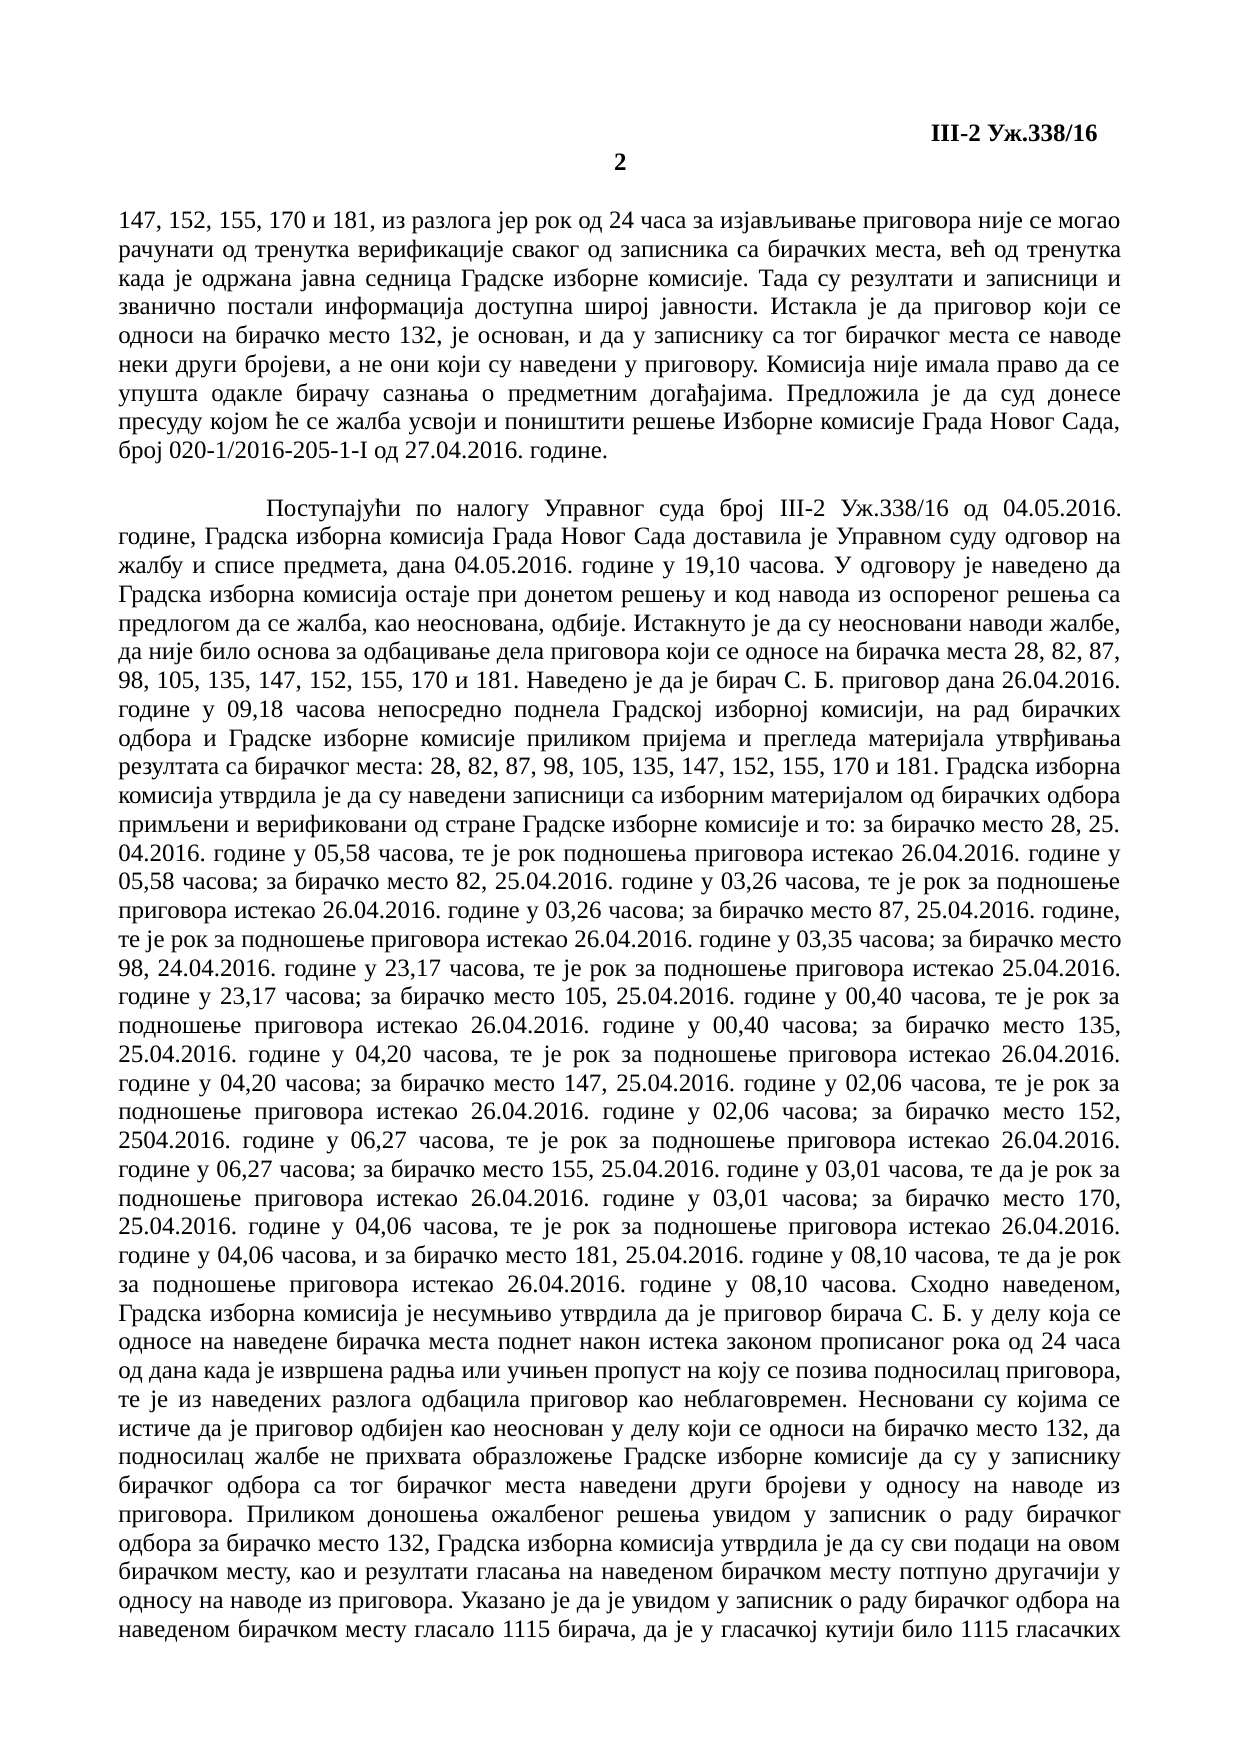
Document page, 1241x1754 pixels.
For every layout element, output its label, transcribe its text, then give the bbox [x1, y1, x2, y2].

text 147, 152, 155, 170 и 181, из разлога јер рок од 24 часа за изјављивање приговора није се могао рачунати од тренутка верификације сваког од записника са бирачких места, већ од тренутка када је одржана јавна седница Градске изборне комисије. Тада су резултати и записници и званично постали информација доступна широј јавности. Истакла је да приговор који се односи на бирачко место 132, је основан, и да у записнику са тог бирачког места се наводе неки други бројеви, а не они који су наведени у приговору. Комисија није имала право да се упушта одакле бирачу сазнања о предметним догађајима. Предложила је да суд донесе пресуду којом ће се жалба усвоји и поништити решење Изборне комисије Града Новог Сада, број 020-1/2016-205-1-I од 27.04.2016. године. [118, 205, 1122, 464]
text Поступајући по налогу Управног суда број III-2 Уж.338/16 од 04.05.2016. године, Градска изборна комисија Града Новог Сада доставила је Управном суду одговор на жалбу и списе предмета, дана 04.05.2016. године у 19,10 часова. У одговору је наведено да Градска изборна комисија остаје при донетом решењу и код навода из оспореног решења са предлогом да се жалба, као неоснована, одбије. Истакнуто је да су неосновани наводи жалбе, да није било основа за одбацивање дела приговора који се односе на бирачка места 28, 82, 87, 98, 105, 135, 147, 152, 155, 170 и 181. Наведено је да је бирач С. Б. приговор дана 26.04.2016. године у 09,18 часова непосредно поднела Градској изборној комисији, на рад бирачких одбора и Градске изборне комисије приликом пријема и прегледа материјала утврђивања резултата са бирачког места: 28, 82, 87, 98, 105, 135, 147, 152, 155, 170 и 181. Градска изборна комисија утврдила је да су наведени записници са изборним материјалом од бирачких одбора примљени и верификовани од стране Градске изборне комисије и то: за бирачко место 28, 25. 04.2016. године у 05,58 часова, те је рок подношења приговора истекао 26.04.2016. године у 05,58 часова; за бирачко место 82, 25.04.2016. године у 03,26 часова, те је рок за подношење приговора истекао 26.04.2016. године у 03,26 часова; за бирачко место 87, 25.04.2016. године, те је рок за подношење приговора истекао 26.04.2016. године у 03,35 часова; за бирачко место 98, 24.04.2016. године у 23,17 часова, те је рок за подношење приговора истекао 25.04.2016. године у 23,17 часова; за бирачко место 105, 25.04.2016. године у 00,40 часова, те је рок за подношење приговора истекао 26.04.2016. године у 00,40 часова; за бирачко место 135, 25.04.2016. године у 04,20 часова, те је рок за подношење приговора истекао 26.04.2016. године у 04,20 часова; за бирачко место 147, 25.04.2016. године у 02,06 часова, те је рок за подношење приговора истекао 26.04.2016. године у 02,06 часова; за бирачко место 152, 2504.2016. године у 06,27 часова, те је рок за подношење приговора истекао 26.04.2016. године у 06,27 часова; за бирачко место 155, 25.04.2016. године у 03,01 часова, те да је рок за подношење приговора истекао 26.04.2016. године у 03,01 часова; за бирачко место 170, 25.04.2016. године у 04,06 часова, те је рок за подношење приговора истекао 26.04.2016. године у 04,06 часова, и за бирачко место 181, 25.04.2016. године у 08,10 часова, те да је рок за подношење приговора истекао 26.04.2016. године у 08,10 часова. Сходно наведеном, Градска изборна комисија је несумњиво утврдила да је приговор бирача С. Б. у делу која се односе на наведене бирачка места поднет након истека законом прописаног рока од 24 часа од дана када је извршена радња или учињен пропуст на коју се позива подносилац приговора, те је из наведених разлога одбацила приговор као неблаговремен. Несновани су којима се истиче да је приговор одбијен као неоснован у делу који се односи на бирачко место 132, да подносилац жалбе не прихвата образложење Градске изборне комисије да су у записнику бирачког одбора са тог бирачког места наведени други бројеви у односу на наводе из приговора. Приликом доношења ожалбеног решења увидом у записник о раду бирачког одбора за бирачко место 132, Градска изборна комисија утврдила је да су сви подаци на овом бирачком месту, као и резултати гласања на наведеном бирачком месту потпуно другачији у односу на наводе из приговора. Указано је да је увидом у записник о раду бирачког одбора на наведеном бирачком месту гласало 1115 бирача, да је у гласачкој кутији било 1115 гласачких [118, 493, 1122, 1643]
